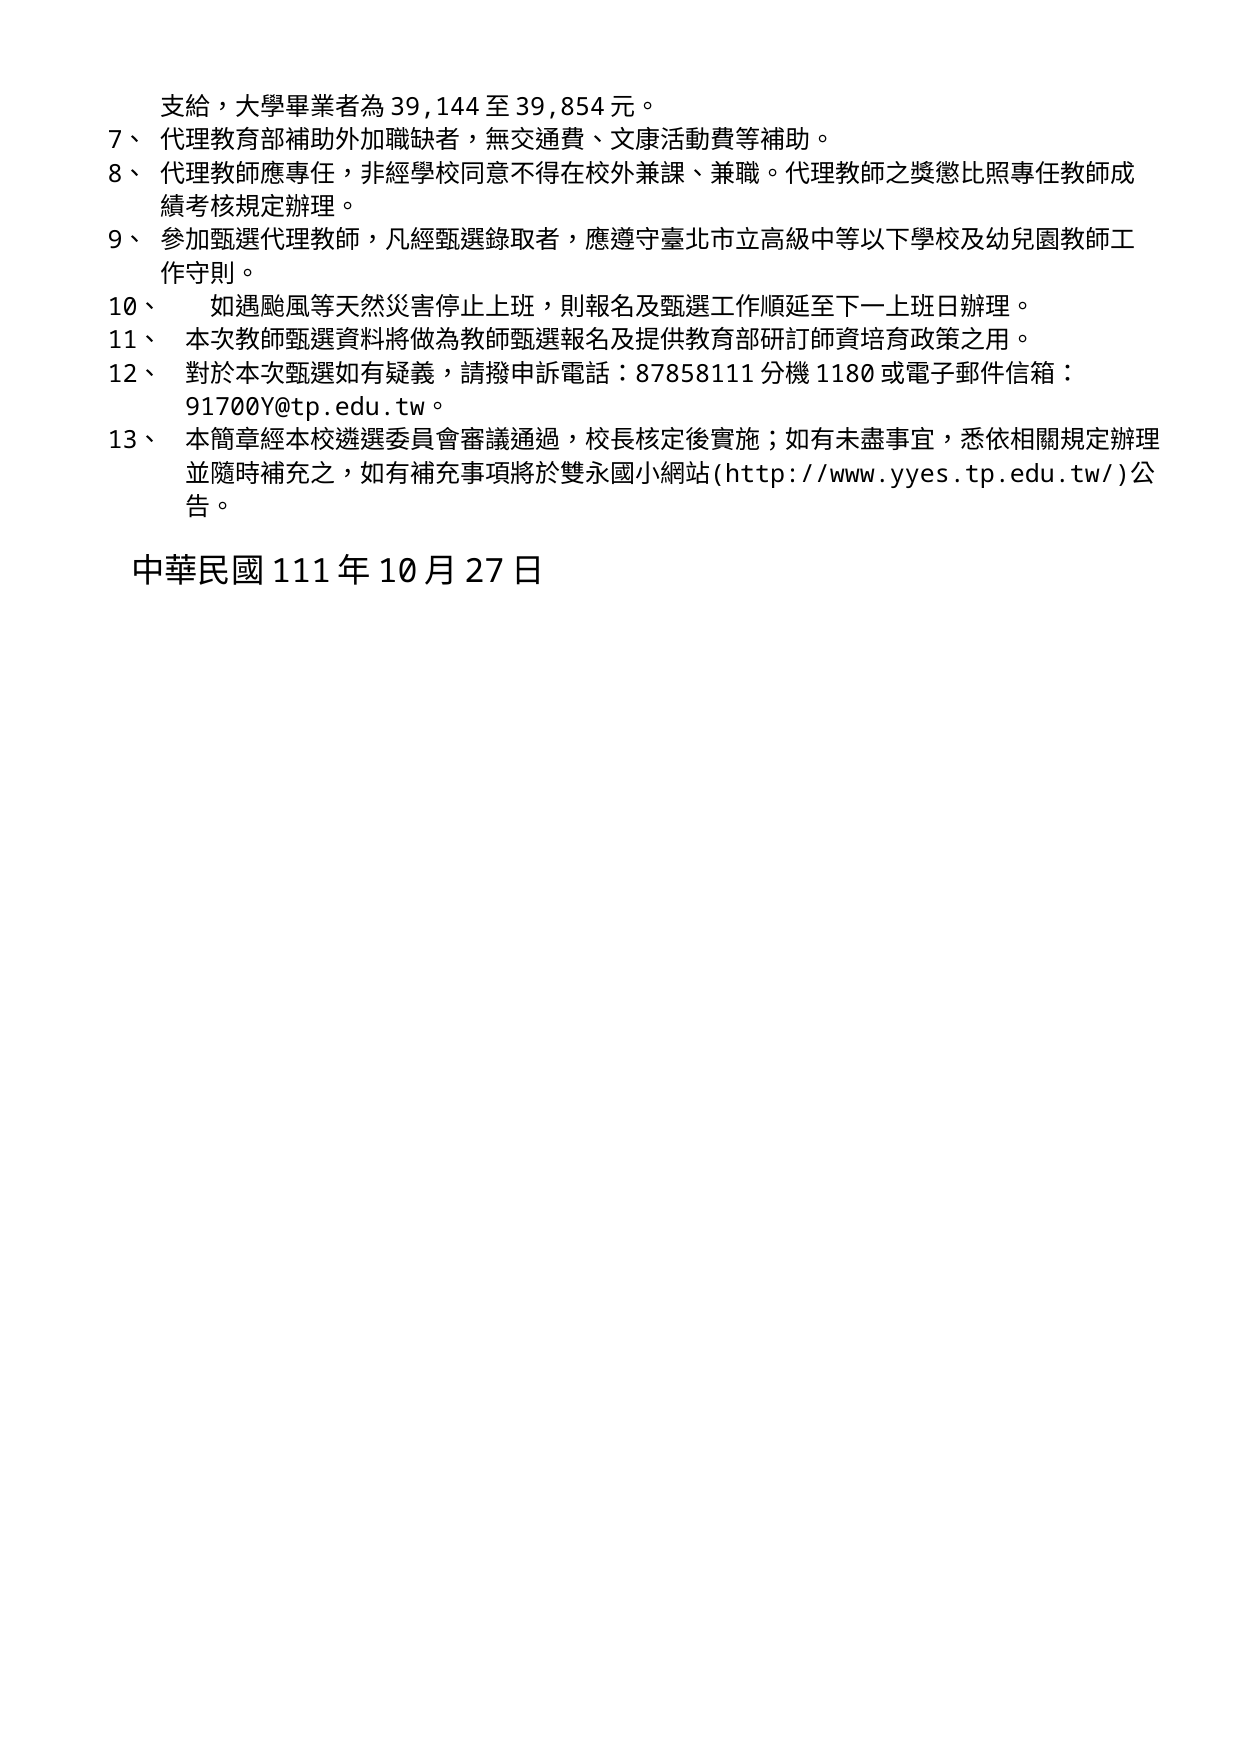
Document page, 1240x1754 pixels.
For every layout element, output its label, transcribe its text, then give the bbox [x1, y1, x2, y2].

list 代理教育部補助外加職缺者，無交通費、文康活動費等補助。 [107, 122, 1160, 155]
list 本簡章經本校遴選委員會審議通過，校長核定後實施；如有未盡事宜，悉依相關規定辦理並隨時補充之，如有補充事項將於雙永國小網站(http://www.yyes.tp.edu.tw/)公告。 [107, 422, 1160, 522]
text 中華民國111年10月27日 [131, 555, 1160, 589]
list 本次教師甄選資料將做為教師甄選報名及提供教育部研訂師資培育政策之用。 [107, 322, 1160, 355]
list 代理教師應專任，非經學校同意不得在校外兼課、兼職。代理教師之獎懲比照專任教師成績考核規定辦理。 [107, 155, 1160, 222]
list 支給，大學畢業者為39,144至39,854元。 [107, 89, 1160, 122]
list 參加甄選代理教師，凡經甄選錄取者，應遵守臺北市立高級中等以下學校及幼兒園教師工作守則。 [107, 222, 1160, 289]
list 如遇颱風等天然災害停止上班，則報名及甄選工作順延至下一上班日辦理。 [107, 289, 1160, 322]
list 對於本次甄選如有疑義，請撥申訴電話：87858111分機1180或電子郵件信箱：91700Y@tp.edu.tw。 [107, 355, 1160, 422]
